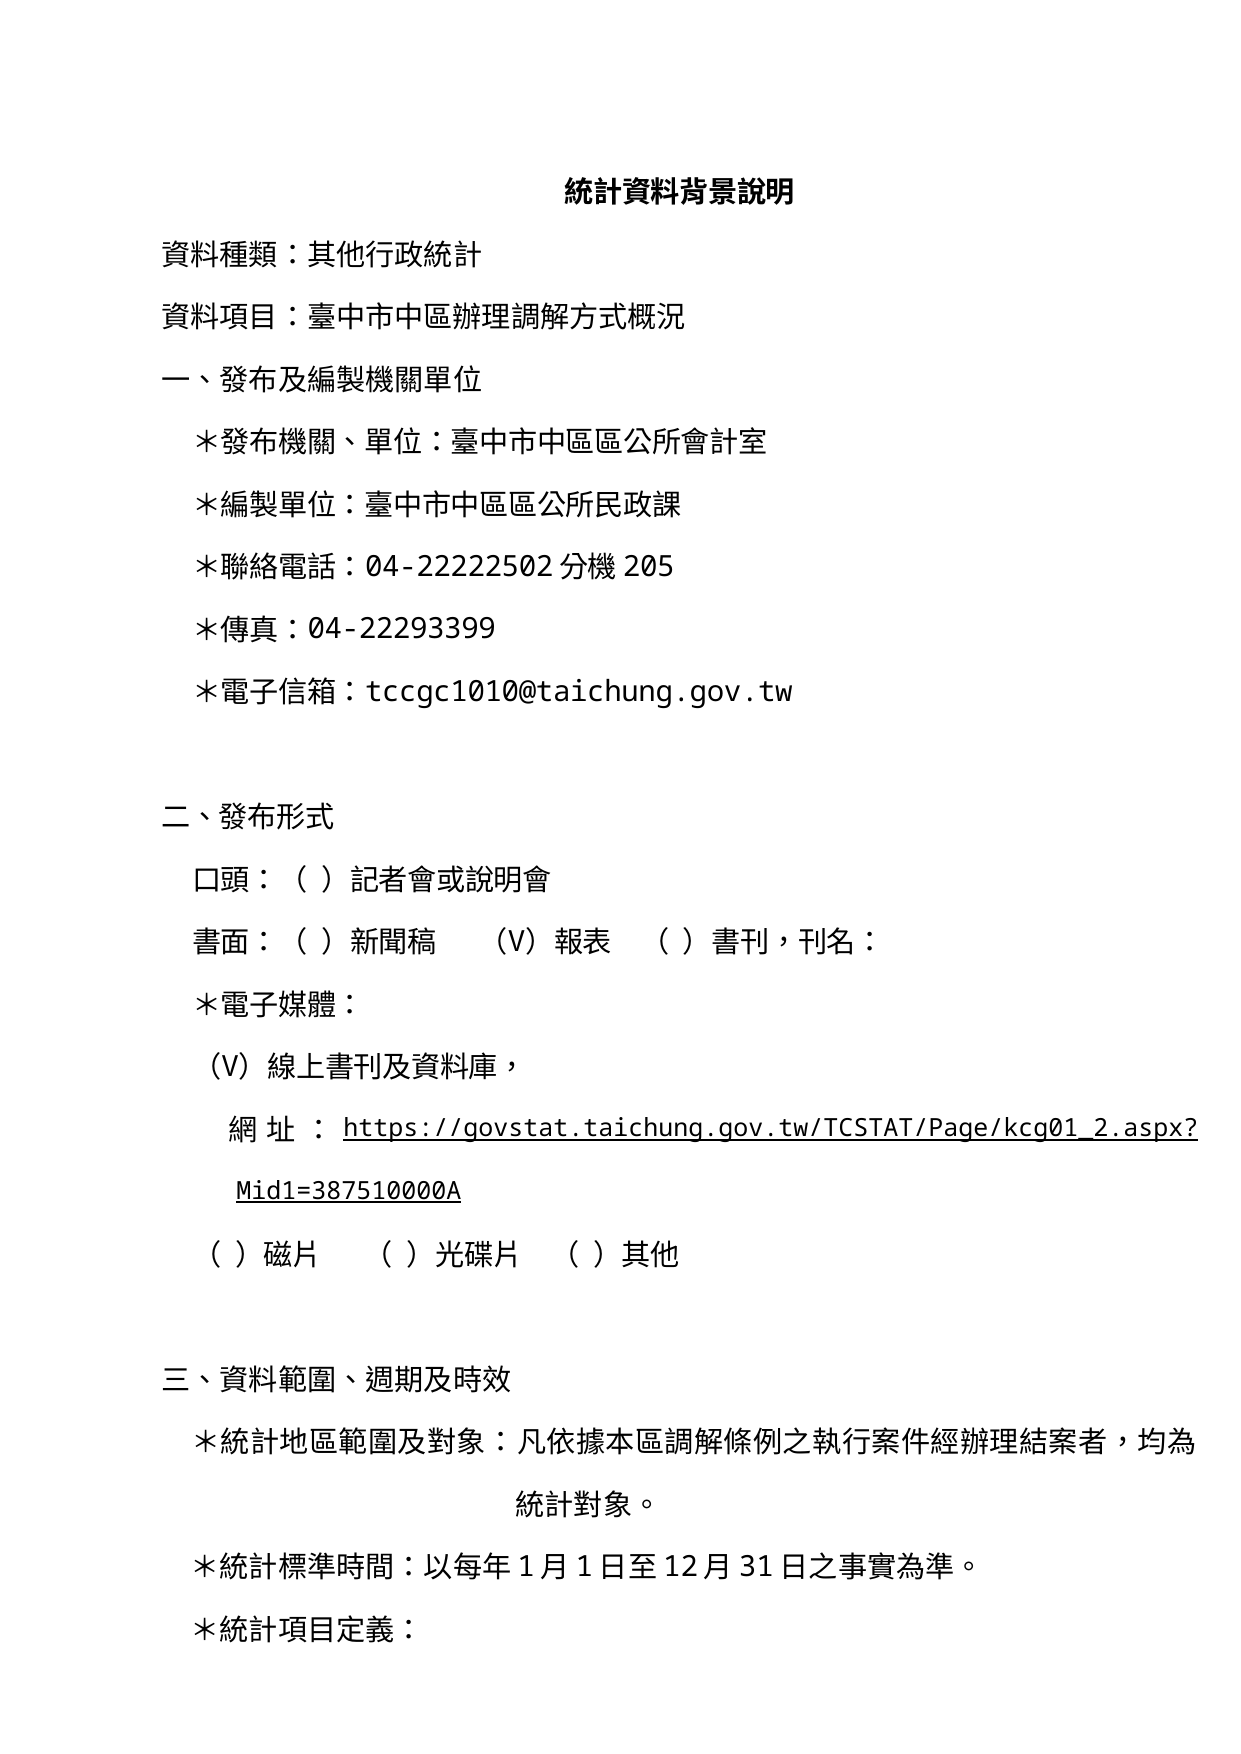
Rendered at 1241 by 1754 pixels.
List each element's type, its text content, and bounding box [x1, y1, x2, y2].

table_header 統計資料背景說明 資料種類：其他行政統計 資料項目：臺中市中區辦理調解方式概況 一、發布及編製機關單位 ＊發布機關、單位：臺中市中區區公所會計室 ＊編製單位：臺中市中區區公所民政課 ＊聯絡電話：04-22222502分機205 ＊傳真：04-22293399 ＊電子信箱：tccgc1010@taichung.gov.tw 二、發布形式 口頭：（ ）記者會或說明會 書面：（ ）新聞稿 （V）報表 （ ）書刊，刊名： ＊電子媒體： （V）線上書刊及資料庫， 網址：https://govstat.taichung.gov.tw/TCSTAT/Page/kcg01_2.aspx?Mid1=387510000A （ ）磁片 （ ）光碟片 （ ）其他 三、資料範圍、週期及時效 ＊統計地區範圍及對象：凡依據本區調解條例之執行案件經辦理結案者，均為統計對象。 ＊統計標準時間：以每年1月1日至12月31日之事實為準。 ＊統計項目定義： [150, 148, 1209, 1648]
